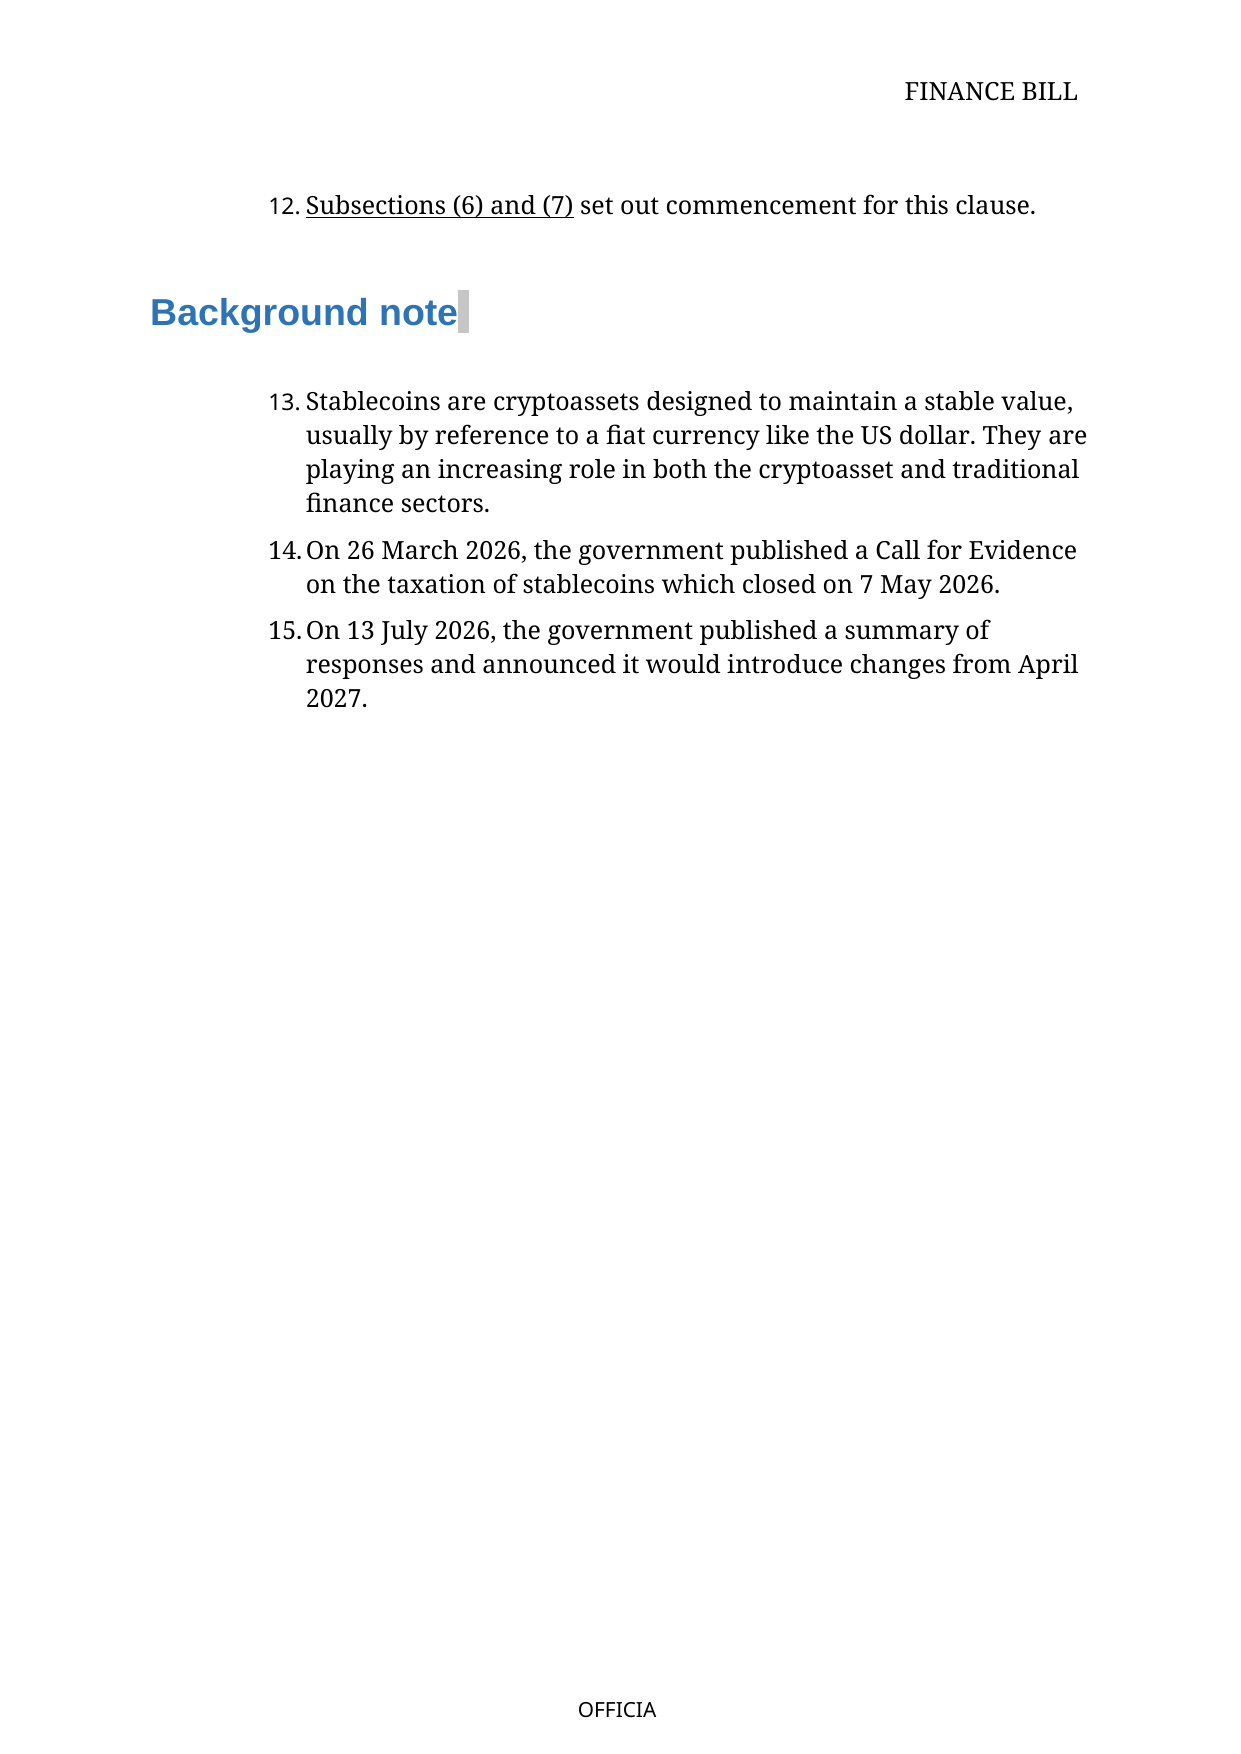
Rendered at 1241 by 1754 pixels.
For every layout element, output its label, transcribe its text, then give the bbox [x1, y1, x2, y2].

list On 26 March 2026, the government published a Call for Evidence on the taxation of stablecoins which closed on 7 May 2026. [268, 532, 1090, 601]
list On 13 July 2026, the government published a summary of responses and announced it would introduce changes from April 2027. [268, 613, 1090, 715]
list Subsections (6) and (7) set out commencement for this clause. [268, 188, 1090, 222]
text Background note [150, 290, 1090, 333]
list Stablecoins are cryptoassets designed to maintain a stable value, usually by reference to a fiat currency like the US dollar. They are playing an increasing role in both the cryptoasset and traditional finance sectors. [268, 384, 1090, 520]
